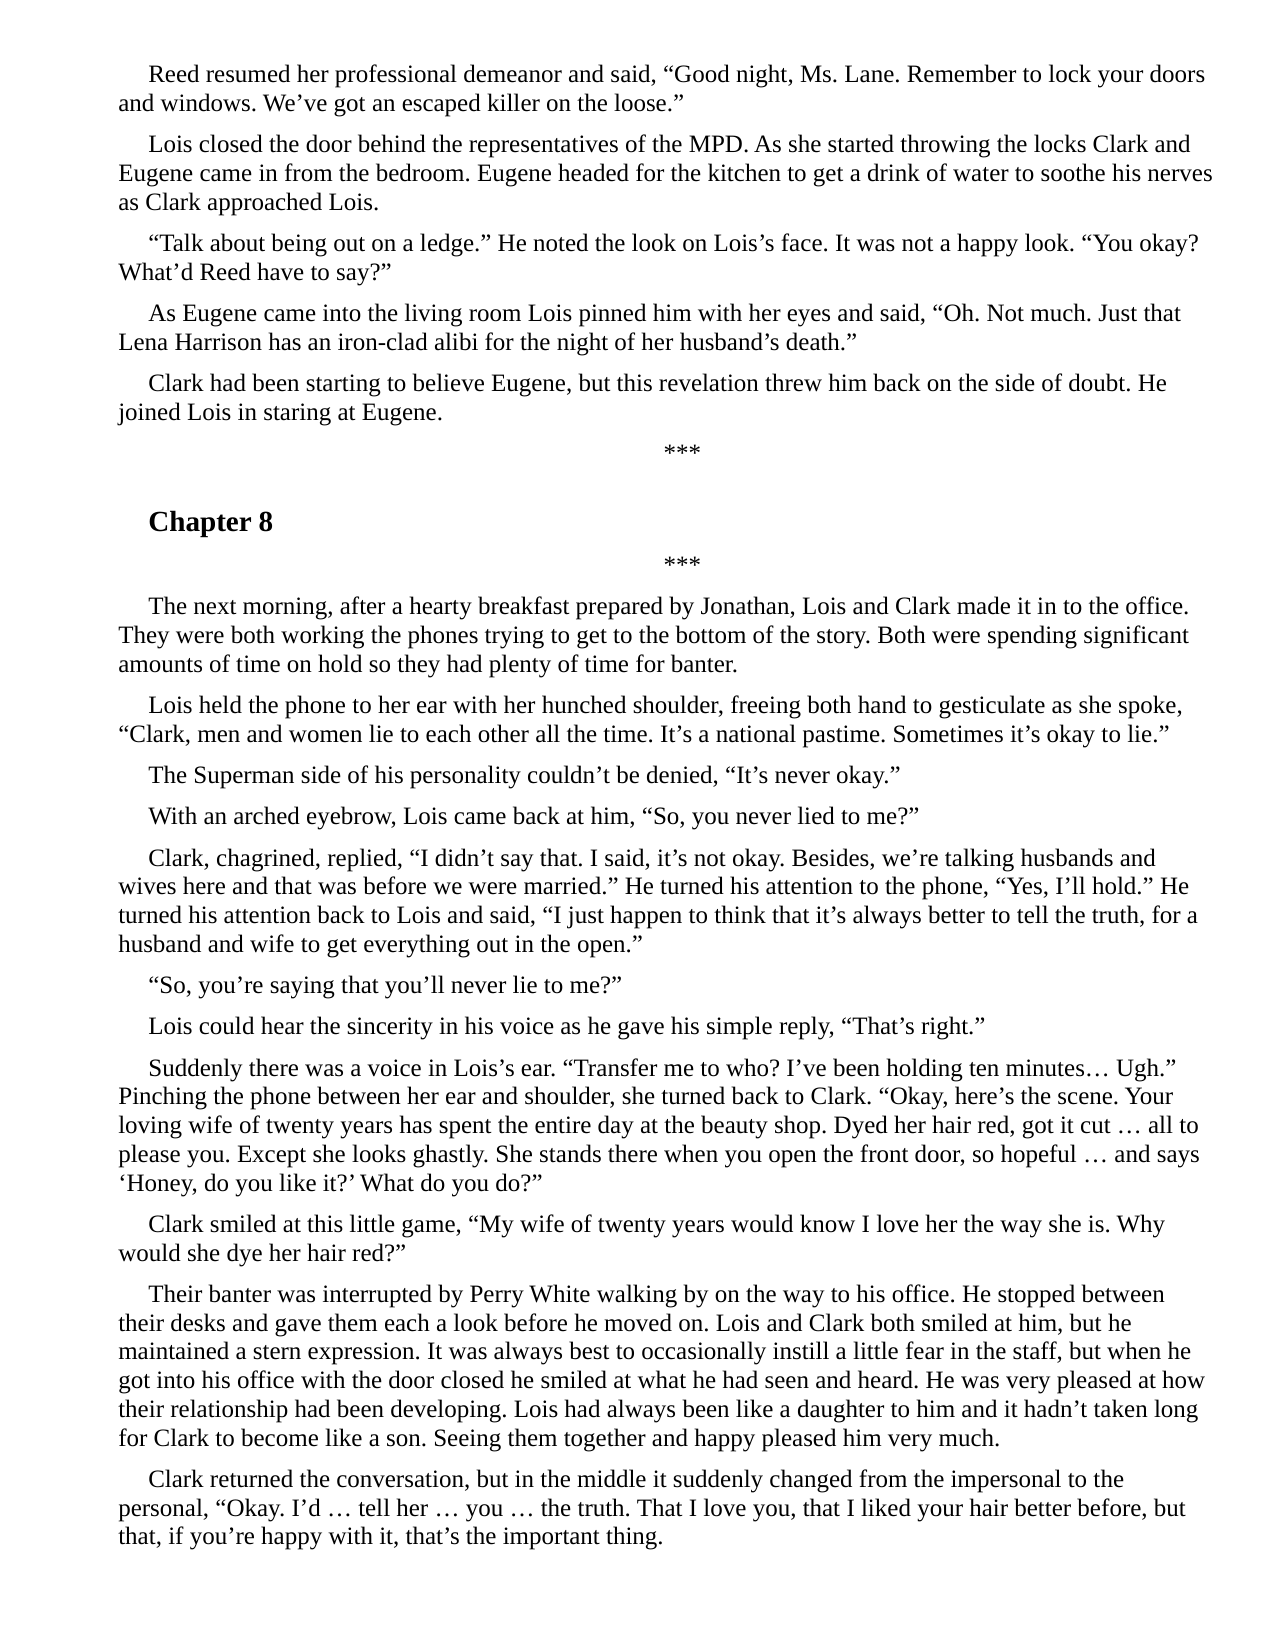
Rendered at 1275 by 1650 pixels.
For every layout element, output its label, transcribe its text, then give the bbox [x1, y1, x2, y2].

text Clark smiled at this little game, “My wife of twenty years would know I love her the way she is. Why would she dye her hair red?” [118, 1209, 1216, 1266]
text As Eugene came into the living room Lois pinned him with her eyes and said, “Oh. Not much. Just that Lena Harrison has an iron-clad alibi for the night of her husband’s death.” [118, 298, 1216, 355]
text With an arched eyebrow, Lois came back at him, “So, you never lied to me?” [118, 801, 1216, 830]
text Clark returned the conversation, but in the middle it suddenly changed from the impersonal to the personal, “Okay. I’d … tell her … you … the truth. That I love you, that I liked your hair better before, but that, if you’re happy with it, that’s the important thing. [118, 1464, 1216, 1550]
text Suddenly there was a voice in Lois’s ear. “Transfer me to who? I’ve been holding ten minutes… Ugh.” Pinching the phone between her ear and shoulder, she turned back to Clark. “Okay, here’s the scene. Your loving wife of twenty years has spent the entire day at the beauty shop. Dyed her hair red, got it cut … all to please you. Except she looks ghastly. She stands there when you open the front door, so hopeful … and says ‘Honey, do you like it?’ What do you do?” [118, 1053, 1216, 1196]
text *** [118, 550, 1216, 579]
text The Superman side of his personality couldn’t be denied, “It’s never okay.” [118, 760, 1216, 789]
text “Talk about being out on a ledge.” He noted the look on Lois’s face. It was not a happy look. “You okay? What’d Reed have to say?” [118, 228, 1216, 285]
text *** [118, 438, 1216, 467]
text Reed resumed her professional demeanor and said, “Good night, Ms. Lane. Remember to lock your doors and windows. We’ve got an escaped killer on the loose.” [118, 59, 1216, 117]
text Clark had been starting to believe Eugene, but this revelation threw him back on the side of doubt. He joined Lois in staring at Eugene. [118, 368, 1216, 425]
text The next morning, after a hearty breakfast prepared by Jonathan, Lois and Clark made it in to the office. They were both working the phones trying to get to the bottom of the story. Both were spending significant amounts of time on hold so they had plenty of time for banter. [118, 591, 1216, 678]
subtitle Chapter 8 [118, 504, 1216, 538]
text Lois could hear the sincerity in his voice as he gave his simple reply, “That’s right.” [118, 1011, 1216, 1040]
text “So, you’re saying that you’ll never lie to me?” [118, 970, 1216, 999]
text Lois held the phone to her ear with her hunched shoulder, freeing both hand to gesticulate as she spoke, “Clark, men and women lie to each other all the time. It’s a national pastime. Sometimes it’s okay to lie.” [118, 690, 1216, 748]
text Lois closed the door behind the representatives of the MPD. As she started throwing the locks Clark and Eugene came in from the bedroom. Eugene headed for the kitchen to get a drink of water to soothe his nerves as Clark approached Lois. [118, 129, 1216, 215]
text Their banter was interrupted by Perry White walking by on the way to his office. He stopped between their desks and gave them each a look before he moved on. Lois and Clark both smiled at him, but he maintained a stern expression. It was always best to occasionally instill a little fear in the staff, but when he got into his office with the door closed he smiled at what he had seen and heard. He was very pleased at how their relationship had been developing. Lois had always been like a daughter to him and it hadn’t taken long for Clark to become like a son. Seeing them together and happy pleased him very much. [118, 1279, 1216, 1451]
text Clark, chagrined, replied, “I didn’t say that. I said, it’s not okay. Besides, we’re talking husbands and wives here and that was before we were married.” He turned his attention to the phone, “Yes, I’ll hold.” He turned his attention back to Lois and said, “I just happen to think that it’s always better to tell the truth, for a husband and wife to get everything out in the open.” [118, 843, 1216, 958]
